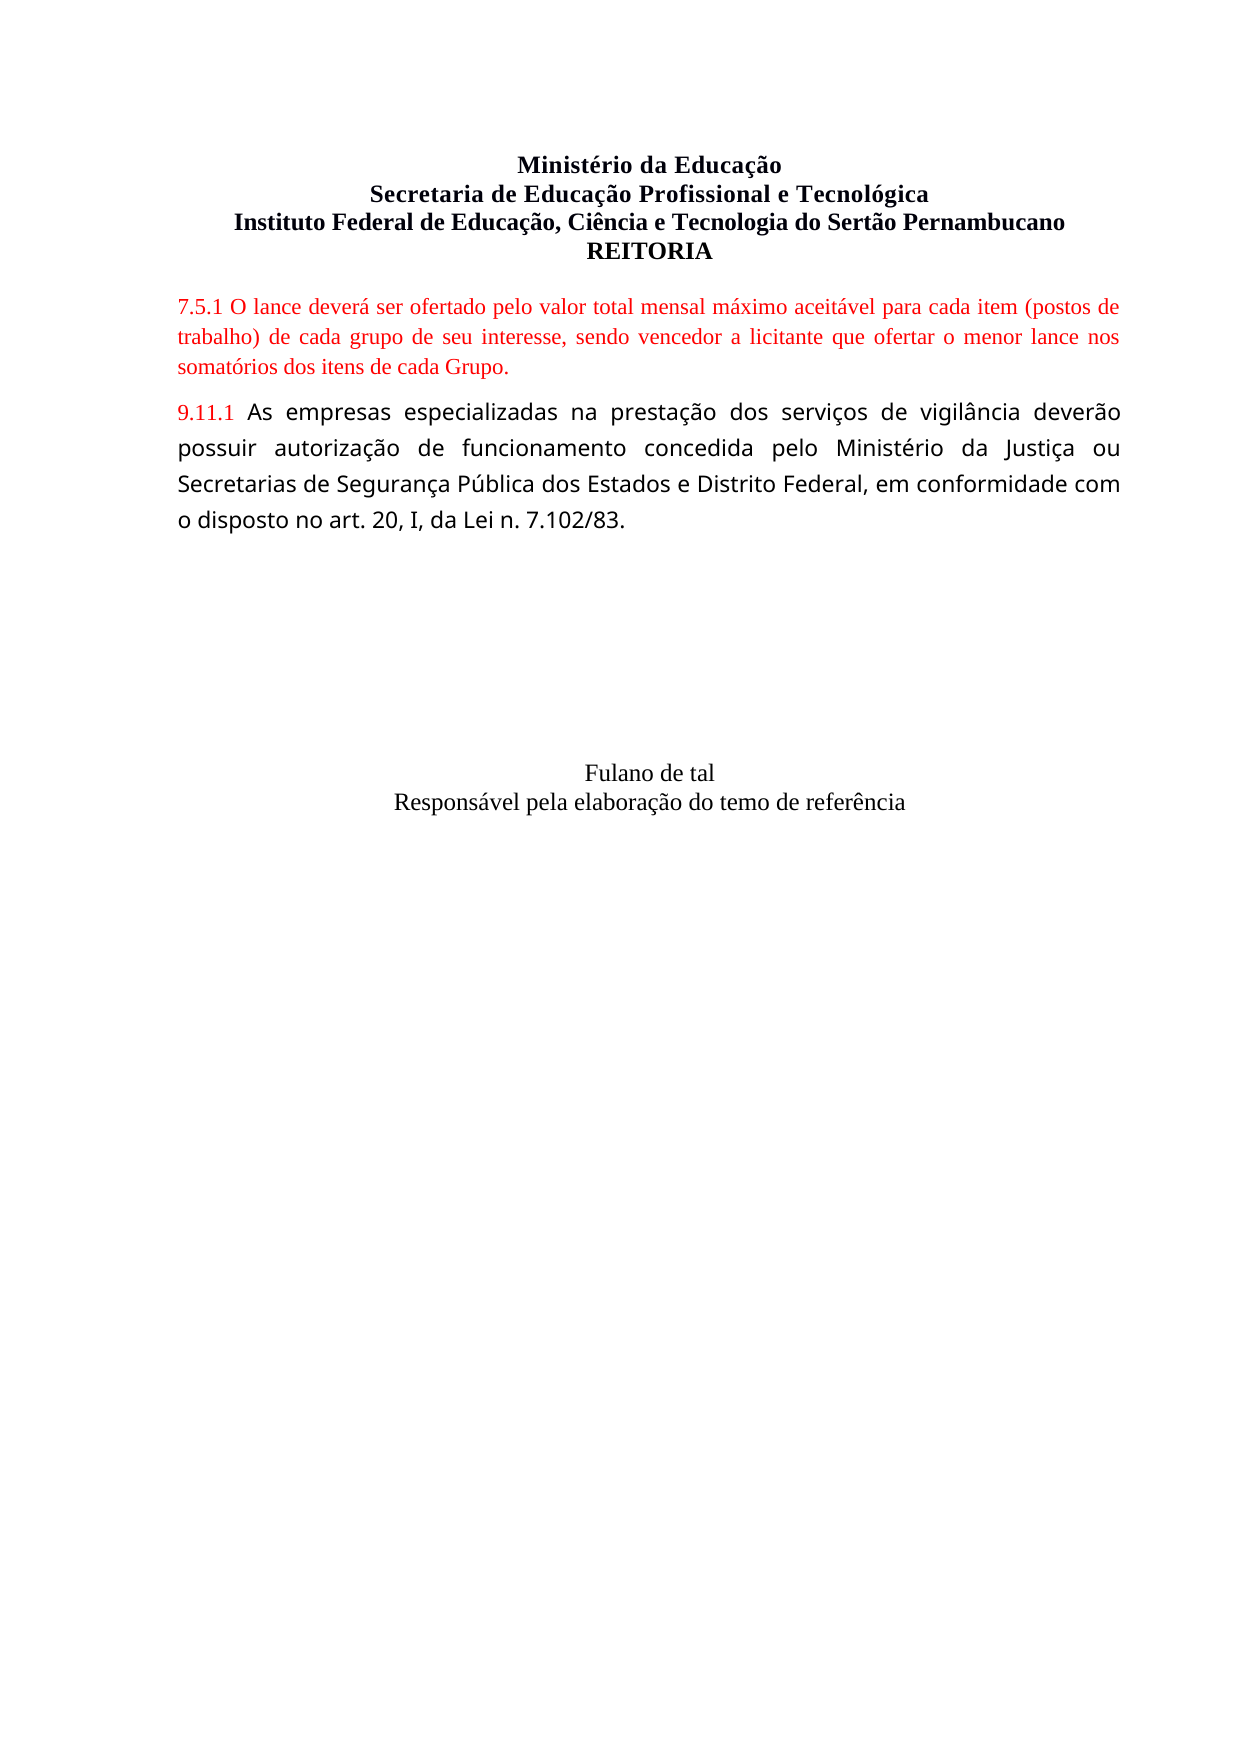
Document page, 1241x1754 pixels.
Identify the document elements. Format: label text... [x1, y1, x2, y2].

text Fulano de tal [177, 758, 1122, 787]
text Responsável pela elaboração do temo de referência [177, 787, 1122, 816]
text 7.5.1 O lance deverá ser ofertado pelo valor total mensal máximo aceitável para cada item (postos de trabalho) de cada grupo de seu interesse, sendo vencedor a licitante que ofertar o menor lance nos somatórios dos itens de cada Grupo. [177, 293, 1122, 380]
text 9.11.1 As empresas especializadas na prestação dos serviços de vigilância deverão possuir autorização de funcionamento concedida pelo Ministério da Justiça ou Secretarias de Segurança Pública dos Estados e Distrito Federal, em conformidade com o disposto no art. 20, I, da Lei n. 7.102/83. [177, 396, 1122, 535]
